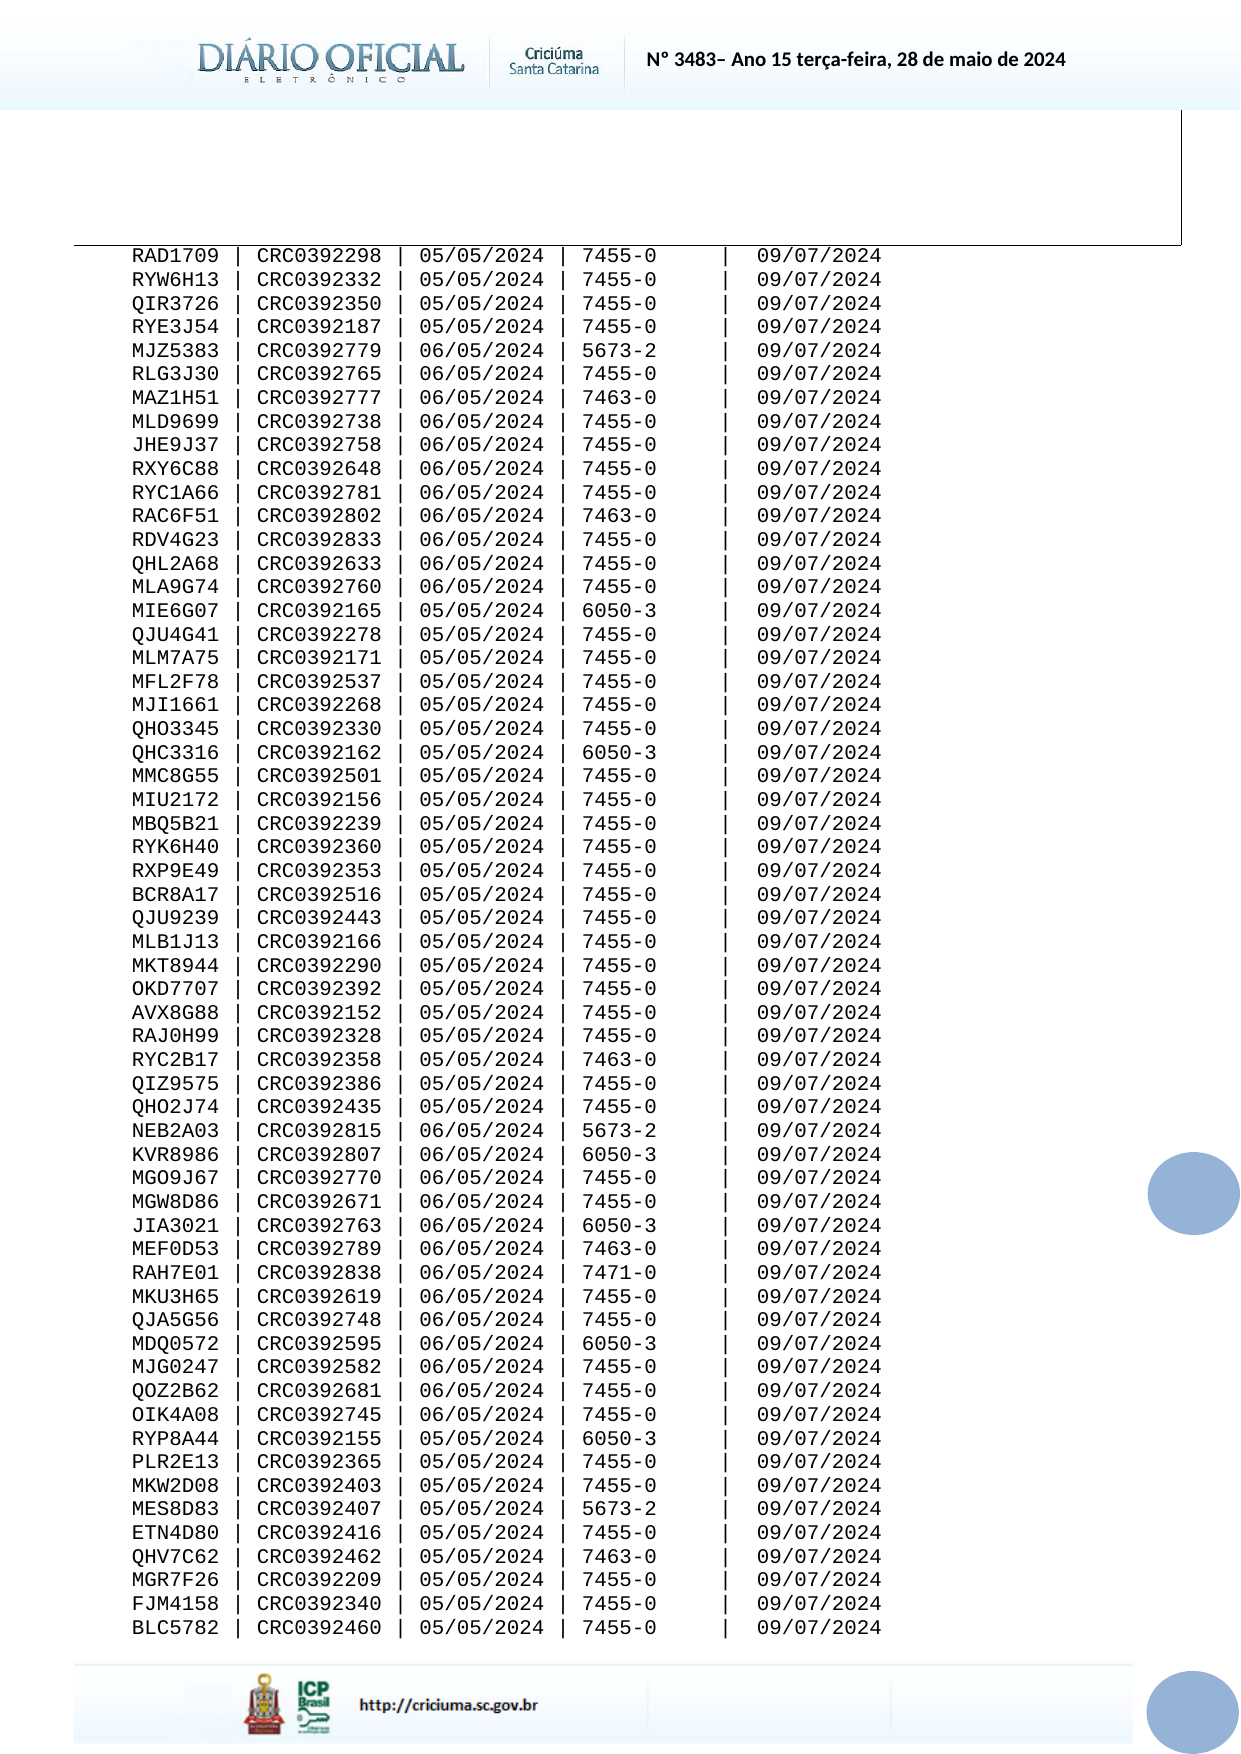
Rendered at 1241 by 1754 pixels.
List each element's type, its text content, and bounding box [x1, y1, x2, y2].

text PLR2E13 | CRC0392365 | 05/05/2024 | 7455-0 | 09/07/2024 [44, 1451, 1181, 1475]
text OKD7707 | CRC0392392 | 05/05/2024 | 7455-0 | 09/07/2024 [44, 978, 1181, 1002]
text QHL2A68 | CRC0392633 | 06/05/2024 | 7455-0 | 09/07/2024 [44, 553, 1181, 576]
text JIA3021 | CRC0392763 | 06/05/2024 | 6050-3 | 09/07/2024 [44, 1215, 1181, 1238]
text BCR8A17 | CRC0392516 | 05/05/2024 | 7455-0 | 09/07/2024 [44, 884, 1181, 907]
text MAZ1H51 | CRC0392777 | 06/05/2024 | 7463-0 | 09/07/2024 [44, 387, 1181, 411]
text RYC2B17 | CRC0392358 | 05/05/2024 | 7463-0 | 09/07/2024 [44, 1049, 1181, 1073]
text MLD9699 | CRC0392738 | 06/05/2024 | 7455-0 | 09/07/2024 [44, 411, 1181, 434]
text MDQ0572 | CRC0392595 | 06/05/2024 | 6050-3 | 09/07/2024 [44, 1333, 1181, 1357]
text MKT8944 | CRC0392290 | 05/05/2024 | 7455-0 | 09/07/2024 [44, 954, 1181, 978]
text QHC3316 | CRC0392162 | 05/05/2024 | 6050-3 | 09/07/2024 [44, 742, 1181, 765]
text MES8D83 | CRC0392407 | 05/05/2024 | 5673-2 | 09/07/2024 [44, 1498, 1181, 1522]
text RDV4G23 | CRC0392833 | 06/05/2024 | 7455-0 | 09/07/2024 [44, 529, 1181, 553]
text QIR3726 | CRC0392350 | 05/05/2024 | 7455-0 | 09/07/2024 [44, 292, 1181, 316]
text RXP9E49 | CRC0392353 | 05/05/2024 | 7455-0 | 09/07/2024 [44, 860, 1181, 884]
text RXY6C88 | CRC0392648 | 06/05/2024 | 7455-0 | 09/07/2024 [44, 458, 1181, 482]
text OIK4A08 | CRC0392745 | 06/05/2024 | 7455-0 | 09/07/2024 [44, 1404, 1181, 1427]
text MGO9J67 | CRC0392770 | 06/05/2024 | 7455-0 | 09/07/2024 [44, 1167, 1157, 1191]
text QJU9239 | CRC0392443 | 05/05/2024 | 7455-0 | 09/07/2024 [44, 907, 1181, 931]
text MKW2D08 | CRC0392403 | 05/05/2024 | 7455-0 | 09/07/2024 [44, 1475, 1181, 1498]
text ETN4D80 | CRC0392416 | 05/05/2024 | 7455-0 | 09/07/2024 [44, 1522, 1181, 1546]
text RLG3J30 | CRC0392765 | 06/05/2024 | 7455-0 | 09/07/2024 [44, 363, 1181, 387]
text MLB1J13 | CRC0392166 | 05/05/2024 | 7455-0 | 09/07/2024 [44, 931, 1181, 954]
text MFL2F78 | CRC0392537 | 05/05/2024 | 7455-0 | 09/07/2024 [44, 671, 1181, 694]
text JHE9J37 | CRC0392758 | 06/05/2024 | 7455-0 | 09/07/2024 [44, 434, 1181, 458]
text MJG0247 | CRC0392582 | 06/05/2024 | 7455-0 | 09/07/2024 [44, 1357, 1181, 1380]
text RYW6H13 | CRC0392332 | 05/05/2024 | 7455-0 | 09/07/2024 [44, 269, 1181, 292]
text QHO2J74 | CRC0392435 | 05/05/2024 | 7455-0 | 09/07/2024 [44, 1096, 1181, 1120]
text MIE6G07 | CRC0392165 | 05/05/2024 | 6050-3 | 09/07/2024 [44, 600, 1181, 623]
text MJZ5383 | CRC0392779 | 06/05/2024 | 5673-2 | 09/07/2024 [44, 340, 1181, 363]
text RYK6H40 | CRC0392360 | 05/05/2024 | 7455-0 | 09/07/2024 [44, 836, 1181, 860]
text MMC8G55 | CRC0392501 | 05/05/2024 | 7455-0 | 09/07/2024 [44, 765, 1181, 789]
text MIU2172 | CRC0392156 | 05/05/2024 | 7455-0 | 09/07/2024 [44, 789, 1181, 813]
text RAD1709 | CRC0392298 | 05/05/2024 | 7455-0 | 09/07/2024 [44, 245, 1181, 269]
text MLM7A75 | CRC0392171 | 05/05/2024 | 7455-0 | 09/07/2024 [44, 647, 1181, 671]
text FJM4158 | CRC0392340 | 05/05/2024 | 7455-0 | 09/07/2024 [44, 1593, 1181, 1617]
text NEB2A03 | CRC0392815 | 06/05/2024 | 5673-2 | 09/07/2024 [44, 1120, 1181, 1144]
text QJA5G56 | CRC0392748 | 06/05/2024 | 7455-0 | 09/07/2024 [44, 1309, 1181, 1333]
text RYE3J54 | CRC0392187 | 05/05/2024 | 7455-0 | 09/07/2024 [44, 316, 1181, 340]
text MJI1661 | CRC0392268 | 05/05/2024 | 7455-0 | 09/07/2024 [44, 694, 1181, 718]
text RYC1A66 | CRC0392781 | 06/05/2024 | 7455-0 | 09/07/2024 [44, 482, 1181, 505]
text QOZ2B62 | CRC0392681 | 06/05/2024 | 7455-0 | 09/07/2024 [44, 1380, 1181, 1404]
text KVR8986 | CRC0392807 | 06/05/2024 | 6050-3 | 09/07/2024 [44, 1144, 1181, 1167]
text MGW8D86 | CRC0392671 | 06/05/2024 | 7455-0 | 09/07/2024 [44, 1191, 1153, 1215]
text RAJ0H99 | CRC0392328 | 05/05/2024 | 7455-0 | 09/07/2024 [44, 1026, 1181, 1049]
text QJU4G41 | CRC0392278 | 05/05/2024 | 7455-0 | 09/07/2024 [44, 623, 1181, 647]
text QIZ9575 | CRC0392386 | 05/05/2024 | 7455-0 | 09/07/2024 [44, 1073, 1181, 1096]
text RYP8A44 | CRC0392155 | 05/05/2024 | 6050-3 | 09/07/2024 [44, 1427, 1181, 1451]
text BLC5782 | CRC0392460 | 05/05/2024 | 7455-0 | 09/07/2024 [44, 1617, 1181, 1640]
text MEF0D53 | CRC0392789 | 06/05/2024 | 7463-0 | 09/07/2024 [44, 1238, 1181, 1262]
text MGR7F26 | CRC0392209 | 05/05/2024 | 7455-0 | 09/07/2024 [44, 1569, 1181, 1593]
text RAH7E01 | CRC0392838 | 06/05/2024 | 7471-0 | 09/07/2024 [44, 1262, 1181, 1286]
text AVX8G88 | CRC0392152 | 05/05/2024 | 7455-0 | 09/07/2024 [44, 1002, 1181, 1026]
text MLA9G74 | CRC0392760 | 06/05/2024 | 7455-0 | 09/07/2024 [44, 576, 1181, 600]
text QHV7C62 | CRC0392462 | 05/05/2024 | 7463-0 | 09/07/2024 [44, 1546, 1181, 1569]
text MBQ5B21 | CRC0392239 | 05/05/2024 | 7455-0 | 09/07/2024 [44, 813, 1181, 836]
text RAC6F51 | CRC0392802 | 06/05/2024 | 7463-0 | 09/07/2024 [44, 505, 1181, 529]
text MKU3H65 | CRC0392619 | 06/05/2024 | 7455-0 | 09/07/2024 [44, 1286, 1181, 1309]
text QHO3345 | CRC0392330 | 05/05/2024 | 7455-0 | 09/07/2024 [44, 718, 1181, 742]
